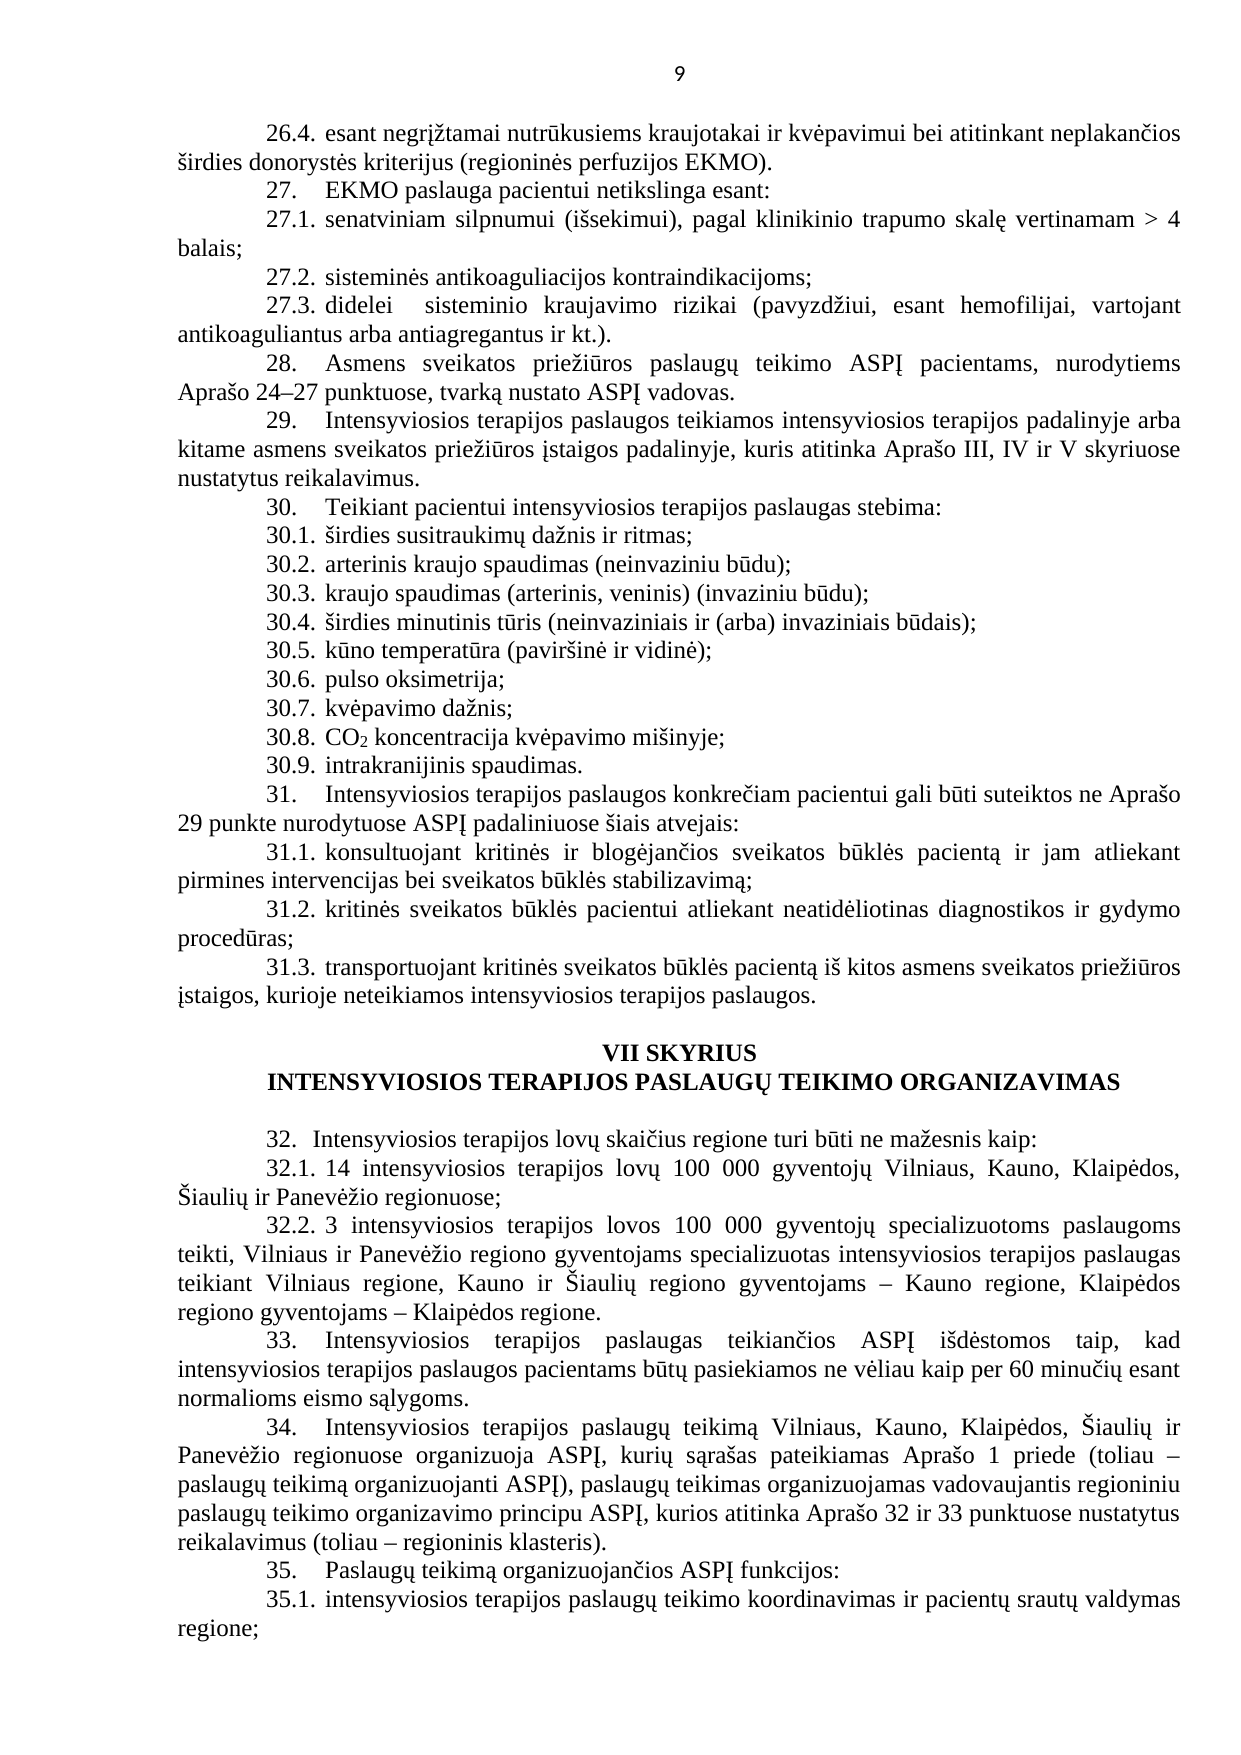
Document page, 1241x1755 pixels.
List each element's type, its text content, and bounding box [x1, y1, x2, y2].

text 30.6. pulso oksimetrija; [177, 664, 1181, 693]
text 29. Intensyviosios terapijos paslaugos teikiamos intensyviosios terapijos padalinyje arba kitame asmens sveikatos priežiūros įstaigos padalinyje, kuris atitinka Aprašo III, IV ir V skyriuose nustatytus reikalavimus. [177, 406, 1181, 492]
text 30.3. kraujo spaudimas (arterinis, veninis) (invaziniu būdu); [177, 578, 1181, 607]
text 27.2. sisteminės antikoaguliacijos kontraindikacijoms; [177, 262, 1181, 291]
text 27.3. didelei sisteminio kraujavimo rizikai (pavyzdžiui, esant hemofilijai, vartojant antikoaguliantus arba antiagregantus ir kt.). [177, 291, 1181, 348]
text 32.1. 14 intensyviosios terapijos lovų 100 000 gyventojų Vilniaus, Kauno, Klaipėdos, Šiaulių ir Panevėžio regionuose; [177, 1153, 1181, 1211]
text 30. Teikiant pacientui intensyviosios terapijos paslaugas stebima: [177, 492, 1181, 521]
text 30.7. kvėpavimo dažnis; [177, 693, 1181, 722]
text 34. Intensyviosios terapijos paslaugų teikimą Vilniaus, Kauno, Klaipėdos, Šiaulių ir Panevėžio regionuose organizuoja ASPĮ, kurių sąrašas pateikiamas Aprašo 1 priede (toliau – paslaugų teikimą organizuojanti ASPĮ), paslaugų teikimas organizuojamas vadovaujantis regioniniu paslaugų teikimo organizavimo principu ASPĮ, kurios atitinka Aprašo 32 ir 33 punktuose nustatytus reikalavimus (toliau – regioninis klasteris). [177, 1412, 1181, 1556]
text 33. Intensyviosios terapijos paslaugas teikiančios ASPĮ išdėstomos taip, kad intensyviosios terapijos paslaugos pacientams būtų pasiekiamos ne vėliau kaip per 60 minučių esant normalioms eismo sąlygoms. [177, 1326, 1181, 1412]
text VII SKYRIUS [177, 1038, 1181, 1067]
text 31.2. kritinės sveikatos būklės pacientui atliekant neatidėliotinas diagnostikos ir gydymo procedūras; [177, 894, 1181, 952]
text INTENSYVIOSIOS TERAPIJOS PASLAUGŲ TEIKIMO ORGANIZAVIMAS [207, 1067, 1181, 1096]
text 35.1. intensyviosios terapijos paslaugų teikimo koordinavimas ir pacientų srautų valdymas regione; [177, 1584, 1181, 1642]
text 30.2. arterinis kraujo spaudimas (neinvaziniu būdu); [177, 549, 1181, 578]
text 30.1. širdies susitraukimų dažnis ir ritmas; [177, 521, 1181, 549]
text 32.2. 3 intensyviosios terapijos lovos 100 000 gyventojų specializuotoms paslaugoms teikti, Vilniaus ir Panevėžio regiono gyventojams specializuotas intensyviosios terapijos paslaugas teikiant Vilniaus regione, Kauno ir Šiaulių regiono gyventojams – Kauno regione, Klaipėdos regiono gyventojams – Klaipėdos regione. [177, 1211, 1181, 1326]
text 26.4. esant negrįžtamai nutrūkusiems kraujotakai ir kvėpavimui bei atitinkant neplakančios širdies donorystės kriterijus (regioninės perfuzijos EKMO). [177, 118, 1181, 176]
text 30.9. intrakranijinis spaudimas. [177, 751, 1181, 779]
text 27. EKMO paslauga pacientui netikslinga esant: [177, 176, 1181, 204]
text 35. Paslaugų teikimą organizuojančios ASPĮ funkcijos: [177, 1556, 1181, 1584]
text 30.5. kūno temperatūra (paviršinė ir vidinė); [177, 636, 1181, 664]
text 32. Intensyviosios terapijos lovų skaičius regione turi būti ne mažesnis kaip: [177, 1124, 1181, 1153]
text 28. Asmens sveikatos priežiūros paslaugų teikimo ASPĮ pacientams, nurodytiems Aprašo 24–27 punktuose, tvarką nustato ASPĮ vadovas. [177, 348, 1181, 406]
text 31.3. transportuojant kritinės sveikatos būklės pacientą iš kitos asmens sveikatos priežiūros įstaigos, kurioje neteikiamos intensyviosios terapijos paslaugos. [177, 952, 1181, 1009]
text 30.4. širdies minutinis tūris (neinvaziniais ir (arba) invaziniais būdais); [177, 607, 1181, 636]
text 30.8. CO2 koncentracija kvėpavimo mišinyje; [177, 722, 1181, 751]
text 27.1. senatviniam silpnumui (išsekimui), pagal klinikinio trapumo skalę vertinamam > 4 balais; [177, 204, 1181, 262]
text 31.1. konsultuojant kritinės ir blogėjančios sveikatos būklės pacientą ir jam atliekant pirmines intervencijas bei sveikatos būklės stabilizavimą; [177, 837, 1181, 894]
text 31. Intensyviosios terapijos paslaugos konkrečiam pacientui gali būti suteiktos ne Aprašo 29 punkte nurodytuose ASPĮ padaliniuose šiais atvejais: [177, 779, 1181, 837]
